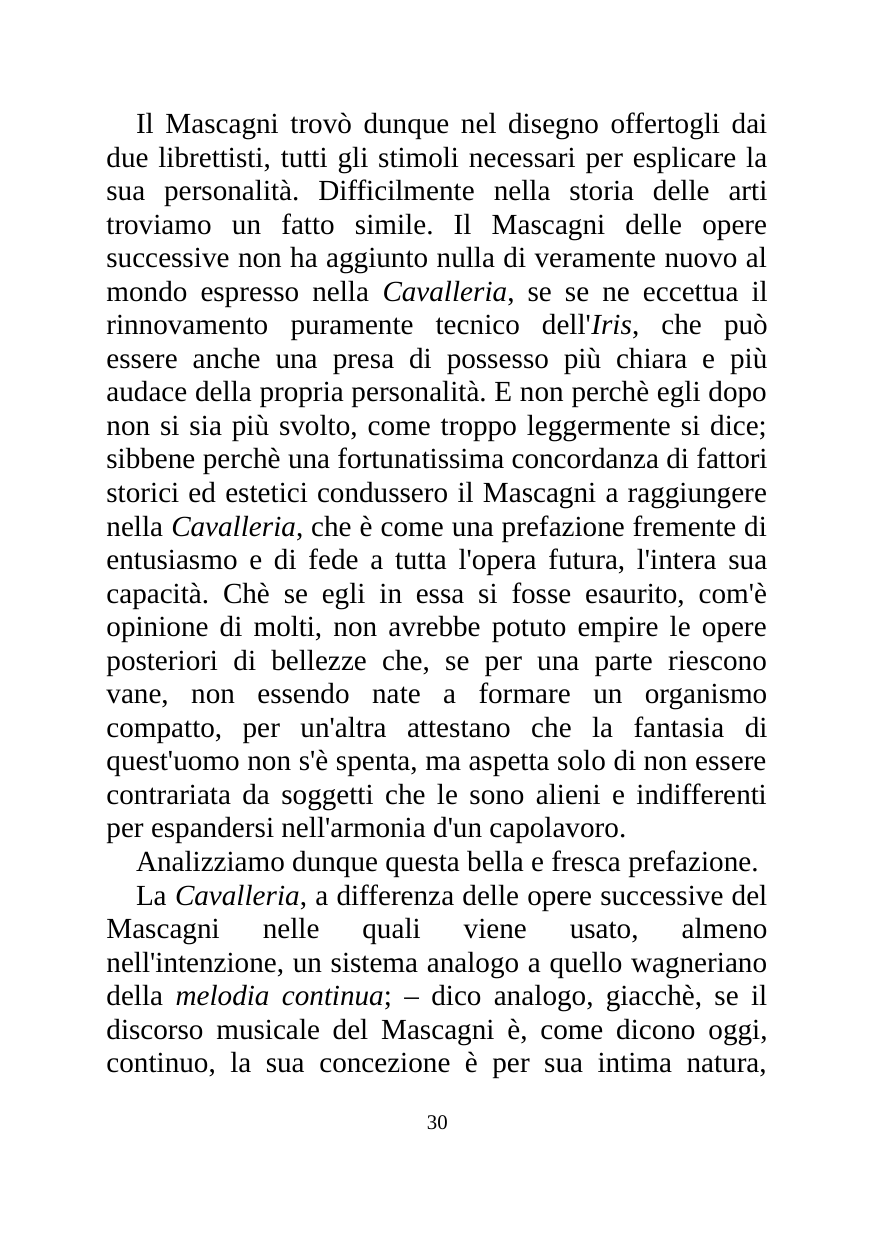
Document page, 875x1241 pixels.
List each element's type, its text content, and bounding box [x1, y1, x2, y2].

text Il Mascagni trovò dunque nel disegno offertogli dai due librettisti, tutti gli stimoli necessari per esplicare la sua personalità. Difficilmente nella storia delle arti troviamo un fatto simile. Il Mascagni delle opere successive non ha aggiunto nulla di veramente nuovo al mondo espresso nella Cavalleria, se se ne eccettua il rinnovamento puramente tecnico dell'Iris, che può essere anche una presa di possesso più chiara e più audace della propria personalità. E non perchè egli dopo non si sia più svolto, come troppo leggermente si dice; sibbene perchè una fortunatissima concordanza di fattori storici ed estetici condussero il Mascagni a raggiungere nella Cavalleria, che è come una prefazione fremente di entusiasmo e di fede a tutta l'opera futura, l'intera sua capacità. Chè se egli in essa si fosse esaurito, com'è opinione di molti, non avrebbe potuto empire le opere posteriori di bellezze che, se per una parte riescono vane, non essendo nate a formare un organismo compatto, per un'altra attestano che la fantasia di quest'uomo non s'è spenta, ma aspetta solo di non essere contrariata da soggetti che le sono alieni e indifferenti per espandersi nell'armonia d'un capolavoro. [106, 106, 768, 844]
text La Cavalleria, a differenza delle opere successive del Mascagni nelle quali viene usato, almeno nell'intenzione, un sistema analogo a quello wagneriano della melodia continua; – dico analogo, giacchè, se il discorso musicale del Mascagni è, come dicono oggi, continuo, la sua concezione è per sua intima natura, [106, 878, 768, 1079]
text Analizziamo dunque questa bella e fresca prefazione. [106, 844, 768, 878]
